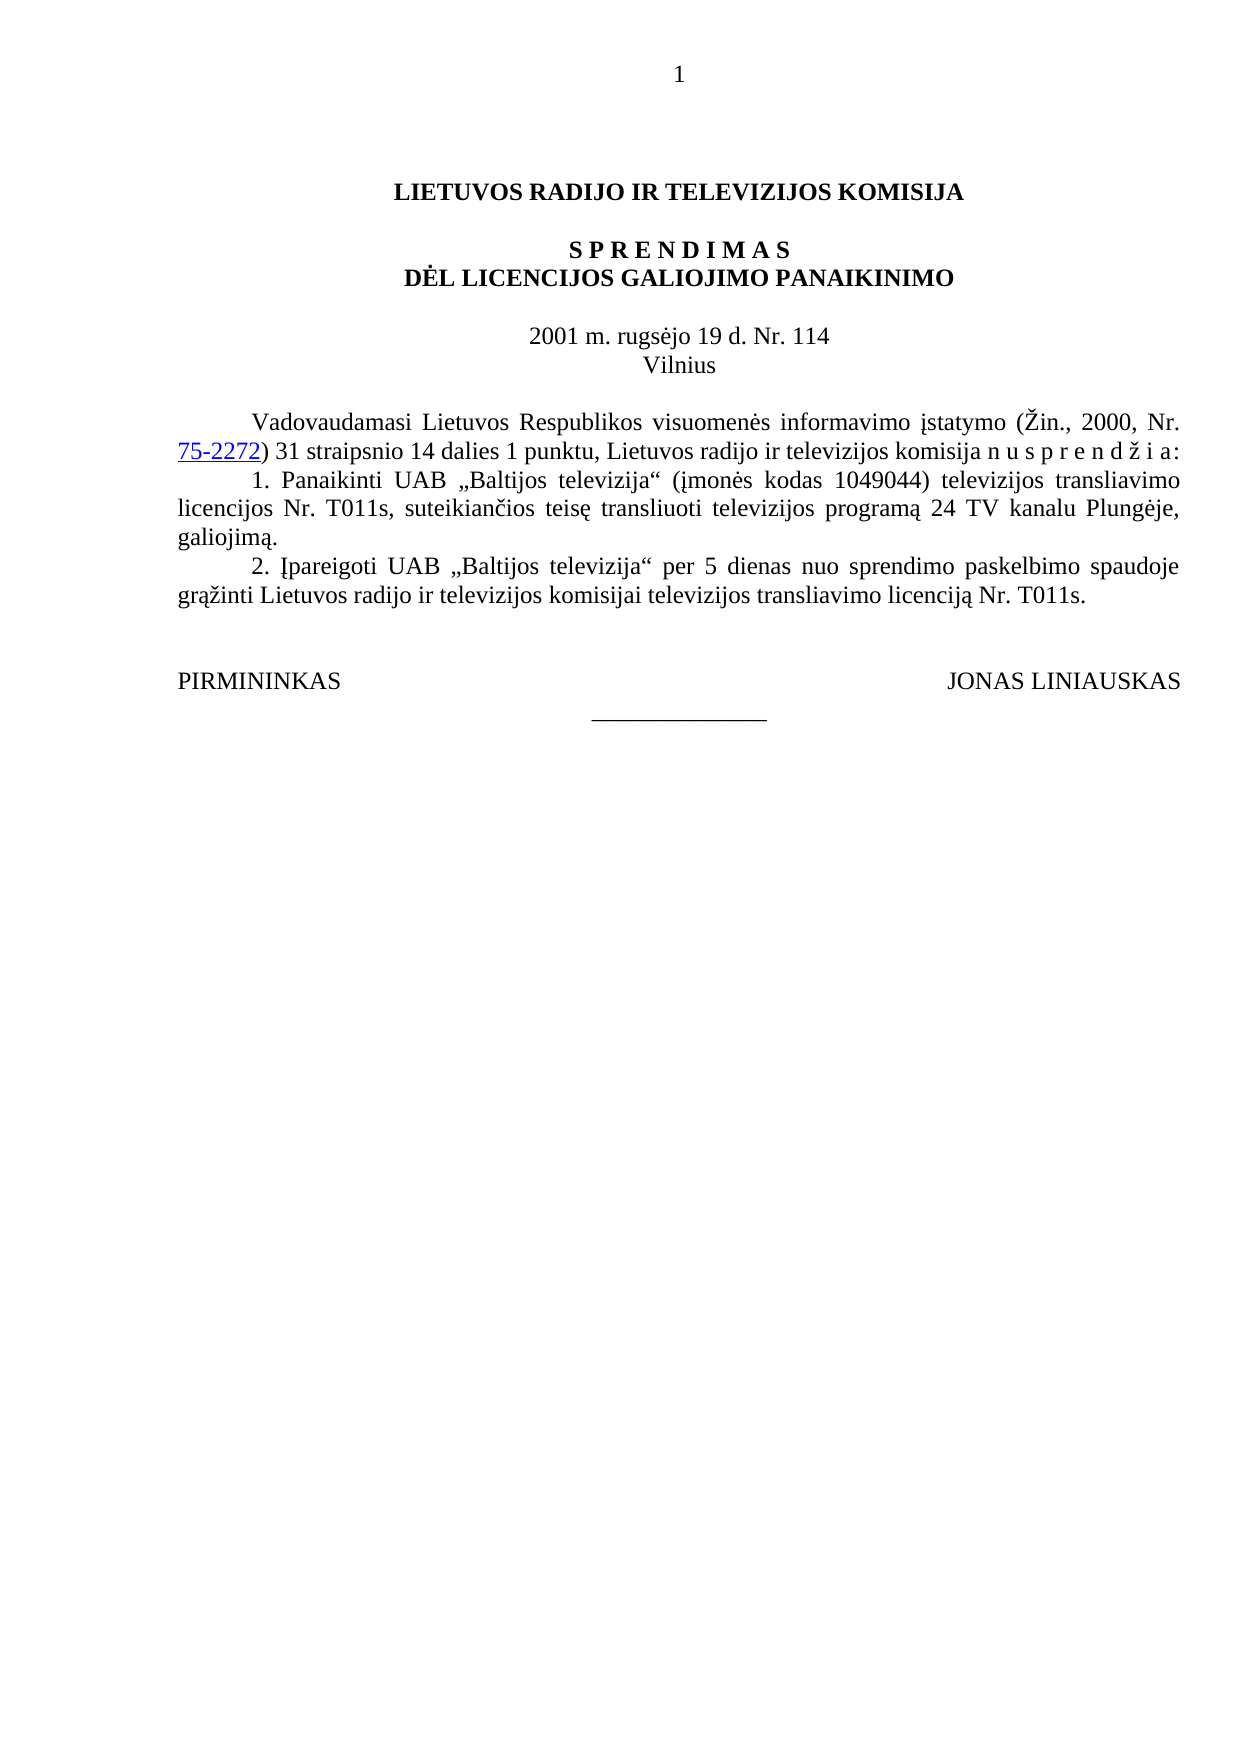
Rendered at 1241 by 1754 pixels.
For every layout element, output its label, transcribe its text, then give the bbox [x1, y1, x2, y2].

text LIETUVOS RADIJO IR TELEVIZIJOS KOMISIJA [177, 177, 1181, 206]
text 1. Panaikinti UAB „Baltijos televizija“ (įmonės kodas 1049044) televizijos transliavimo licencijos Nr. T011s, suteikiančios teisę transliuoti televizijos programą 24 TV kanalu Plungėje, galiojimą. [177, 465, 1181, 551]
text Vilnius [177, 350, 1181, 378]
text PIRMININKAS JONAS LINIAUSKAS [177, 666, 1181, 695]
text ______________ [177, 695, 1181, 723]
text 2. Įpareigoti UAB „Baltijos televizija“ per 5 dienas nuo sprendimo paskelbimo spaudoje grąžinti Lietuvos radijo ir televizijos komisijai televizijos transliavimo licenciją Nr. T011s. [177, 551, 1181, 608]
text 2001 m. rugsėjo 19 d. Nr. 114 [177, 321, 1181, 350]
text S P R E N D I M A S [177, 235, 1181, 263]
text DĖL LICENCIJOS GALIOJIMO PANAIKINIMO [177, 263, 1181, 292]
text Vadovaudamasi Lietuvos Respublikos visuomenės informavimo įstatymo (Žin., 2000, Nr. 75-2272) 31 straipsnio 14 dalies 1 punktu, Lietuvos radijo ir televizijos komisija nusprendžia: [177, 407, 1181, 465]
